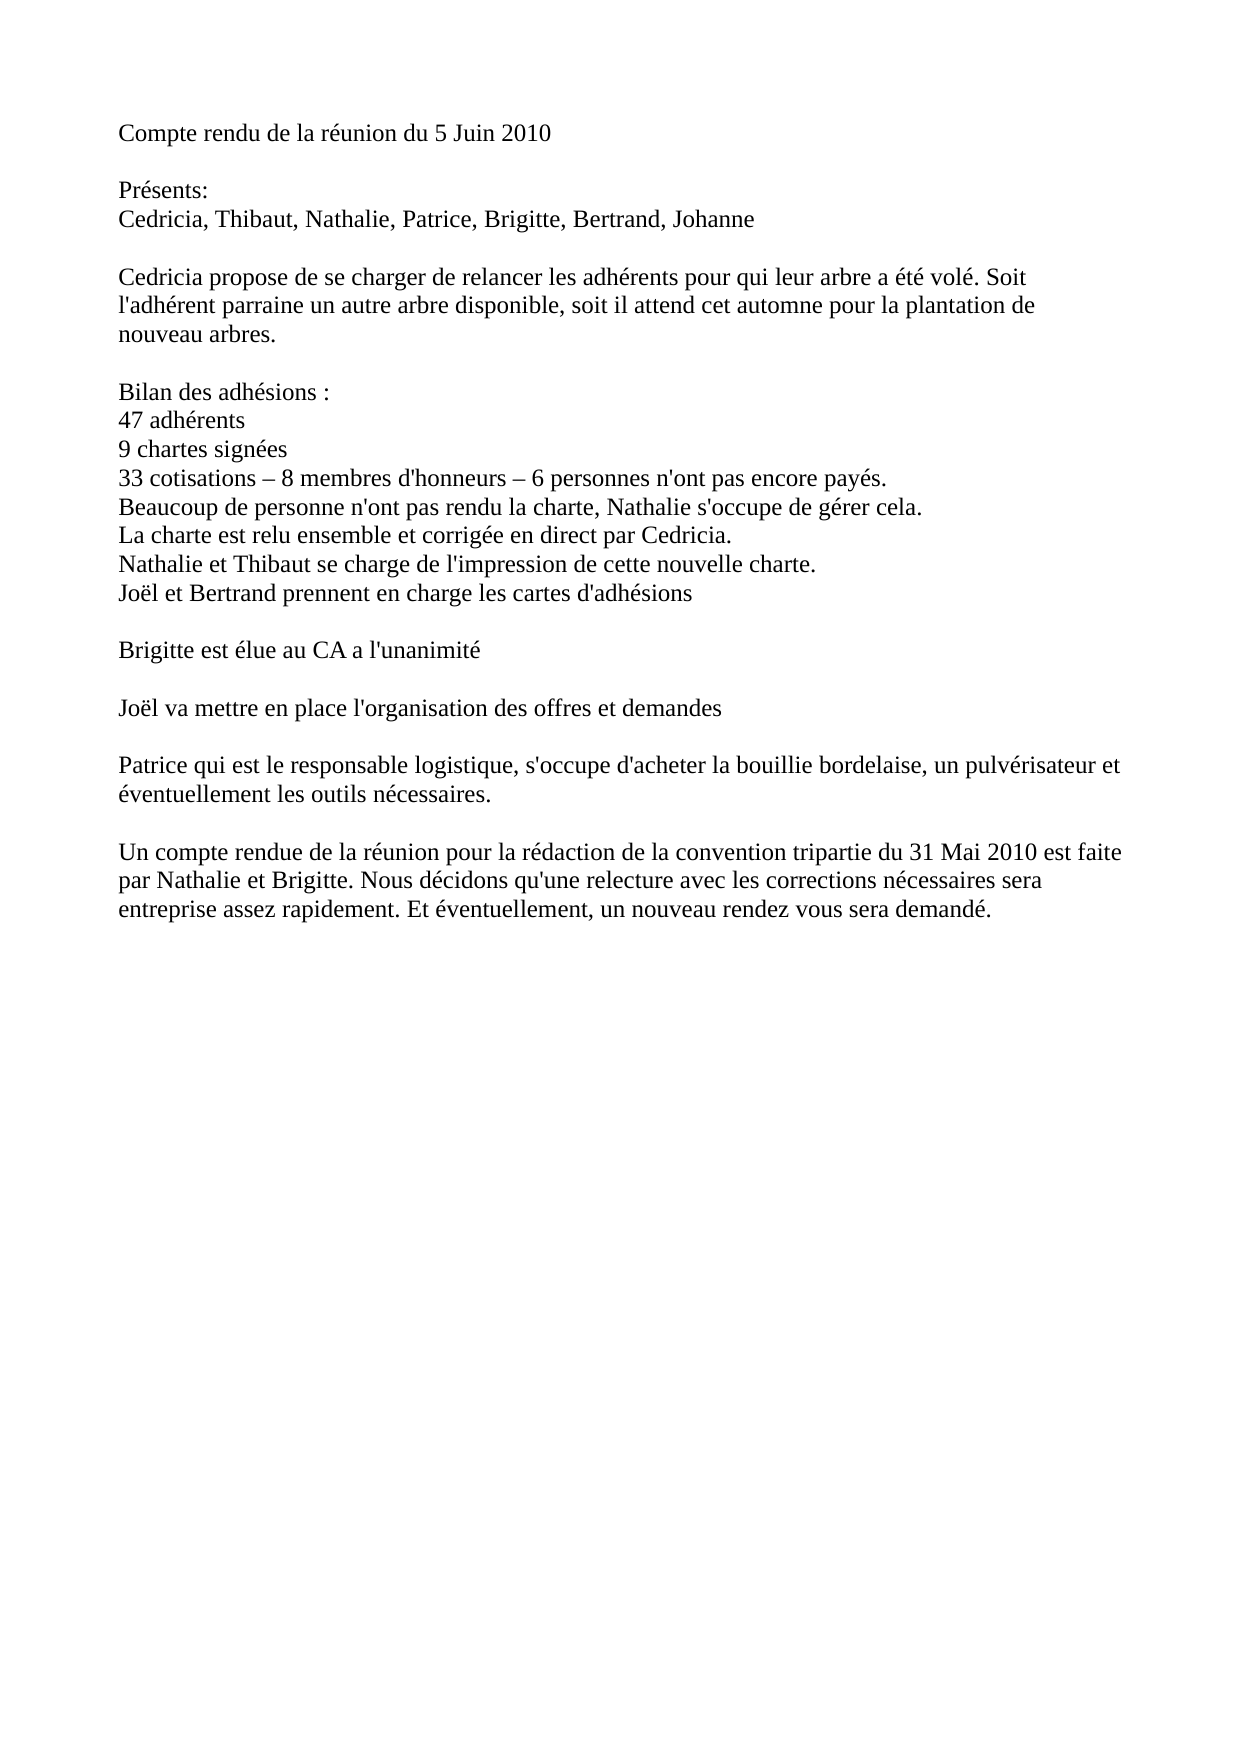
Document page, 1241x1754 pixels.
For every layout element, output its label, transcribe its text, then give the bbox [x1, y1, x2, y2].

text 33 cotisations – 8 membres d'honneurs – 6 personnes n'ont pas encore payés. [118, 463, 1122, 492]
text Joël et Bertrand prennent en charge les cartes d'adhésions [118, 578, 1122, 607]
text 47 adhérents [118, 406, 1122, 434]
text Nathalie et Thibaut se charge de l'impression de cette nouvelle charte. [118, 549, 1122, 578]
text Présents: [118, 176, 1122, 204]
text Patrice qui est le responsable logistique, s'occupe d'acheter la bouillie bordelaise, un pulvérisateur et éventuellement les outils nécessaires. [118, 751, 1122, 808]
text Beaucoup de personne n'ont pas rendu la charte, Nathalie s'occupe de gérer cela. [118, 492, 1122, 521]
text Compte rendu de la réunion du 5 Juin 2010 [118, 118, 1122, 147]
text Cedricia, Thibaut, Nathalie, Patrice, Brigitte, Bertrand, Johanne [118, 204, 1122, 233]
text 9 chartes signées [118, 434, 1122, 463]
text La charte est relu ensemble et corrigée en direct par Cedricia. [118, 521, 1122, 549]
text Un compte rendue de la réunion pour la rédaction de la convention tripartie du 31 Mai 2010 est faite par Nathalie et Brigitte. Nous décidons qu'une relecture avec les corrections nécessaires sera entreprise assez rapidement. Et éventuellement, un nouveau rendez vous sera demandé. [118, 837, 1122, 923]
text Cedricia propose de se charger de relancer les adhérents pour qui leur arbre a été volé. Soit l'adhérent parraine un autre arbre disponible, soit il attend cet automne pour la plantation de nouveau arbres. [118, 262, 1122, 348]
text Bilan des adhésions : [118, 377, 1122, 406]
text Joël va mettre en place l'organisation des offres et demandes [118, 693, 1122, 722]
text Brigitte est élue au CA a l'unanimité [118, 636, 1122, 664]
